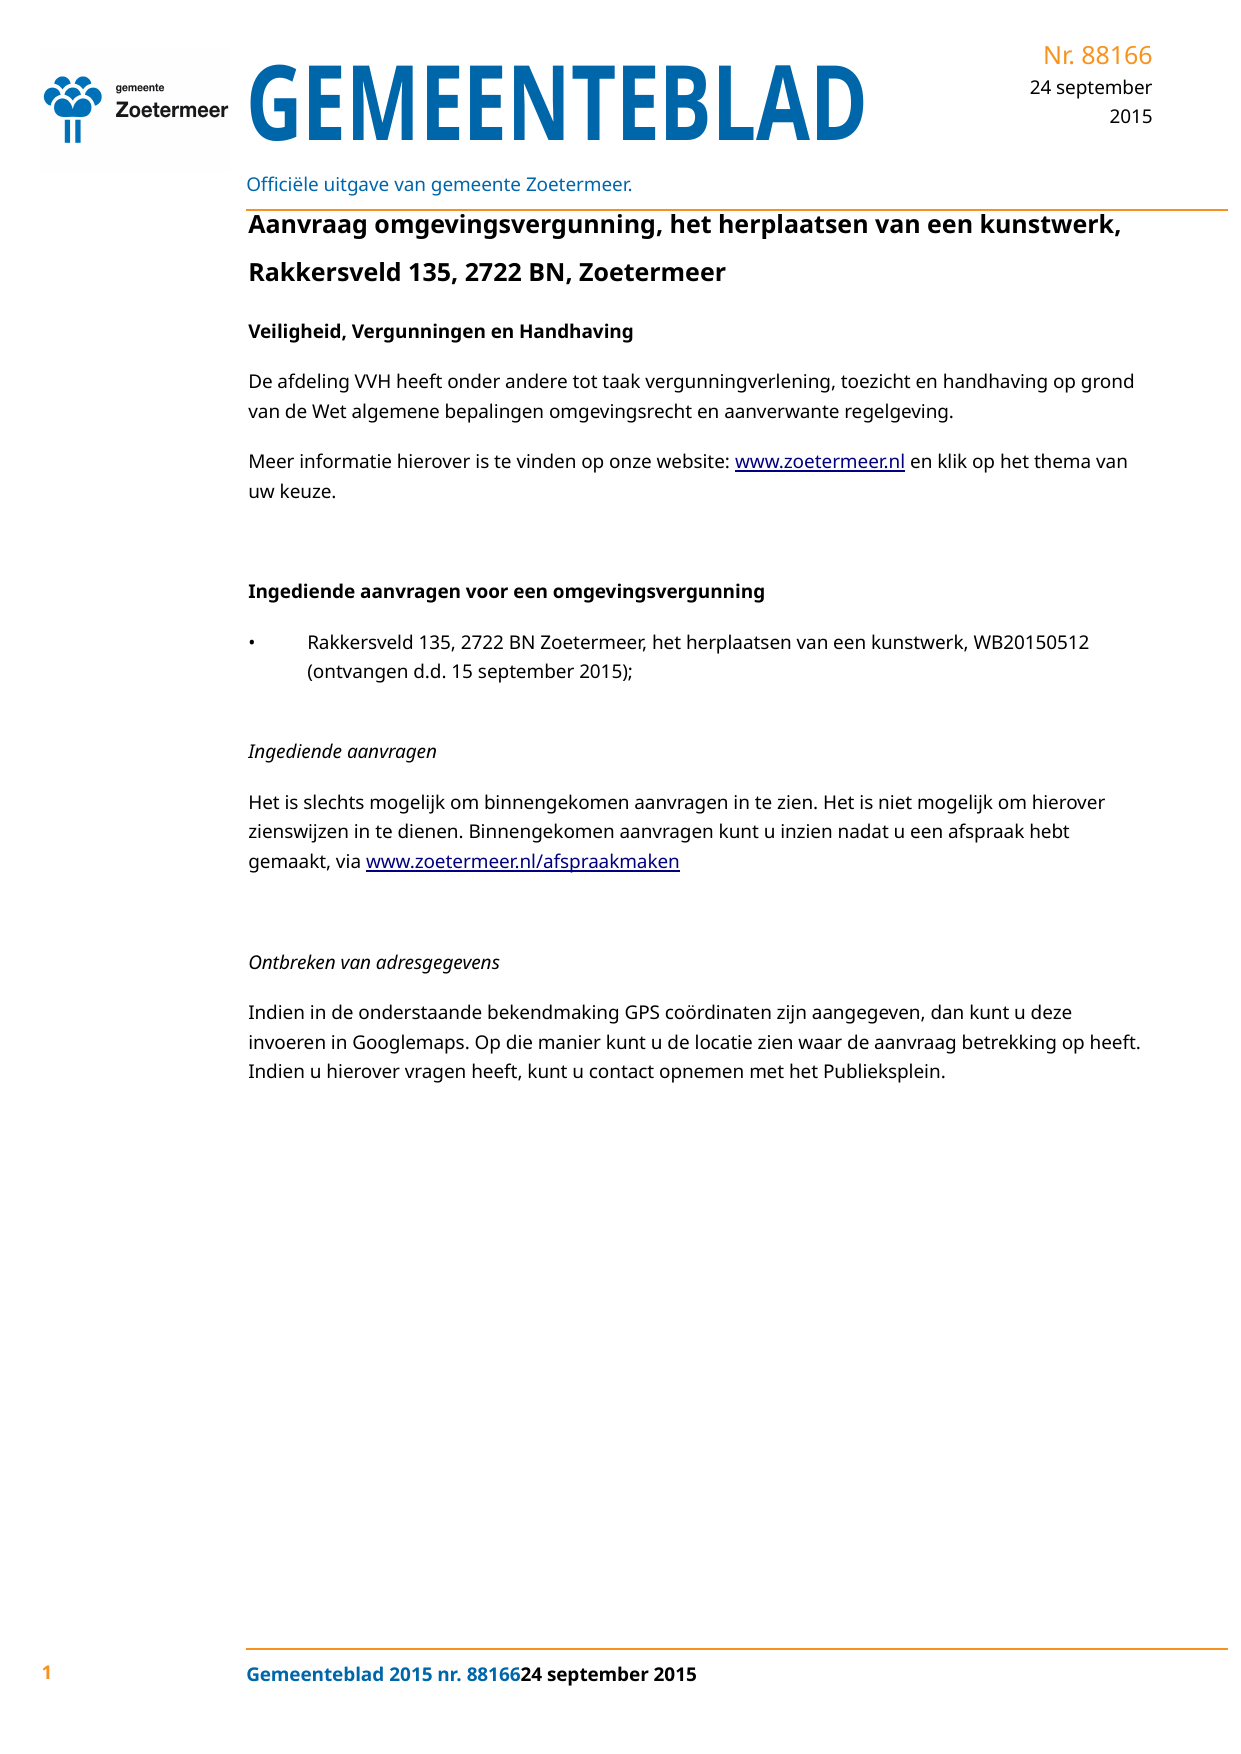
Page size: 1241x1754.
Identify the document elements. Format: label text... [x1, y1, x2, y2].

text Ingediende aanvragen voor een omgevingsvergunning [248, 579, 1152, 604]
text Aanvraag omgevingsvergunning, het herplaatsen van een kunstwerk, Rakkersveld 135, 2722 BN, Zoetermeer [248, 211, 1152, 288]
text Ingediende aanvragen [248, 739, 1152, 764]
text De afdeling VVH heeft onder andere tot taak vergunningverlening, toezicht en handhaving op grond van de Wet algemene bepalingen omgevingsrecht en aanverwante regelgeving. [248, 368, 1152, 424]
list Rakkersveld 135, 2722 BN Zoetermeer, het herplaatsen van een kunstwerk, WB20150512 (ontvangen d.d. 15 september 2015); [248, 629, 1152, 684]
picture [41, 47, 231, 172]
text Meer informatie hierover is te vinden op onze website: www.zoetermeer.nl en klik op het thema van uw keuze. [248, 448, 1152, 504]
text Veiligheid, Vergunningen en Handhaving [248, 318, 1152, 344]
text Indien in de onderstaande bekendmaking GPS coördinaten zijn aangegeven, dan kunt u deze invoeren in Googlemaps. Op die manier kunt u de locatie zien waar de aanvraag betrekking op heeft. Indien u hierover vragen heeft, kunt u contact opnemen met het Publieksplein. [248, 999, 1152, 1084]
text Ontbreken van adresgegevens [248, 949, 1152, 975]
text Het is slechts mogelijk om binnengekomen aanvragen in te zien. Het is niet mogelijk om hierover zienswijzen in te dienen. Binnengekomen aanvragen kunt u inzien nadat u een afspraak hebt gemaakt, via www.zoetermeer.nl/afspraakmaken [248, 789, 1152, 874]
